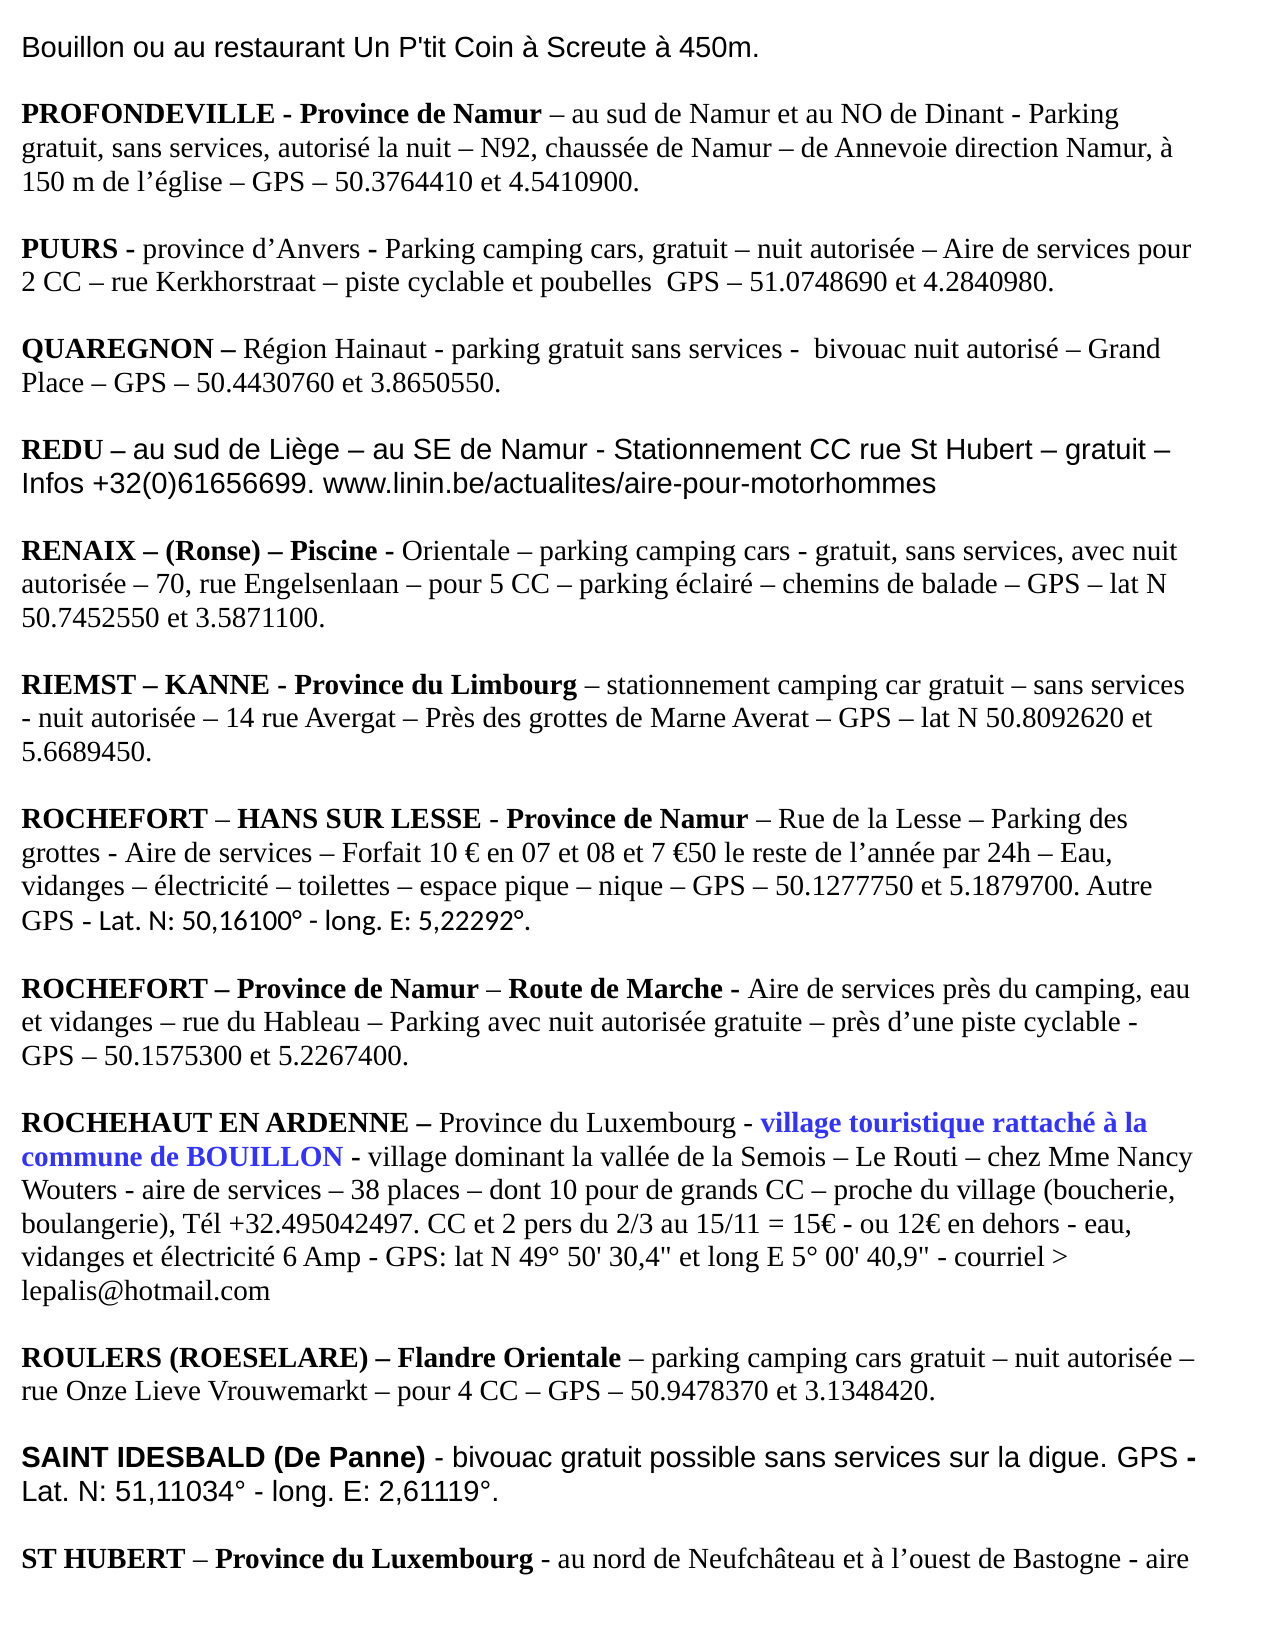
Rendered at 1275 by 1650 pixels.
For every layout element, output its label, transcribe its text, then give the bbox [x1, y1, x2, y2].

text ST HUBERT – Province du Luxembourg - au nord de Neufchâteau et à l’ouest de Bastogne - aire [21, 1541, 1196, 1575]
text ROCHEFORT – Province de Namur – Route de Marche - Aire de services près du camping, eau et vidanges – rue du Hableau – Parking avec nuit autorisée gratuite – près d’une piste cyclable - GPS – 50.1575300 et 5.2267400. [21, 971, 1196, 1072]
text ROCHEHAUT EN ARDENNE – Province du Luxembourg - village touristique rattaché à la commune de BOUILLON - village dominant la vallée de la Semois – Le Routi – chez Mme Nancy Wouters - aire de services – 38 places – dont 10 pour de grands CC – proche du village (boucherie, boulangerie), Tél +32.495042497. CC et 2 pers du 2/3 au 15/11 = 15€ - ou 12€ en dehors - eau, vidanges et électricité 6 Amp - GPS: lat N 49° 50' 30,4" et long E 5° 00' 40,9" - courriel > lepalis@hotmail.com [21, 1105, 1196, 1306]
text RIEMST – KANNE - Province du Limbourg – stationnement camping car gratuit – sans services - nuit autorisée – 14 rue Avergat – Près des grottes de Marne Averat – GPS – lat N 50.8092620 et 5.6689450. [21, 667, 1196, 768]
text PROFONDEVILLE - Province de Namur – au sud de Namur et au NO de Dinant - Parking gratuit, sans services, autorisé la nuit – N92, chaussée de Namur – de Annevoie direction Namur, à 150 m de l’église – GPS – 50.3764410 et 4.5410900. [21, 97, 1196, 197]
text REDU – au sud de Liège – au SE de Namur - Stationnement CC rue St Hubert – gratuit – Infos +32(0)61656699. www.linin.be/actualites/aire-pour-motorhommes [21, 432, 1196, 499]
text RENAIX – (Ronse) – Piscine - Orientale – parking camping cars - gratuit, sans services, avec nuit autorisée – 70, rue Engelsenlaan – pour 5 CC – parking éclairé – chemins de balade – GPS – lat N 50.7452550 et 3.5871100. [21, 533, 1196, 633]
text ROCHEFORT – HANS SUR LESSE - Province de Namur – Rue de la Lesse – Parking des grottes - Aire de services – Forfait 10 € en 07 et 08 et 7 €50 le reste de l’année par 24h – Eau, vidanges – électricité – toilettes – espace pique – nique – GPS – 50.1277750 et 5.1879700. Autre GPS - Lat. N: 50,16100° - long. E: 5,22292°. [21, 801, 1196, 937]
text SAINT IDESBALD (De Panne) - bivouac gratuit possible sans services sur la digue. GPS - Lat. N: 51,11034° - long. E: 2,61119°. [21, 1441, 1196, 1508]
text PUURS - province d’Anvers - Parking camping cars, gratuit – nuit autorisée – Aire de services pour 2 CC – rue Kerkhorstraat – piste cyclable et poubelles GPS – 51.0748690 et 4.2840980. [21, 231, 1196, 298]
text QUAREGNON – Région Hainaut - parking gratuit sans services - bivouac nuit autorisé – Grand Place – GPS – 50.4430760 et 3.8650550. [21, 331, 1196, 398]
text Bouillon ou au restaurant Un P'tit Coin à Screute à 450m. [21, 29, 1196, 63]
text ROULERS (ROESELARE) – Flandre Orientale – parking camping cars gratuit – nuit autorisée – rue Onze Lieve Vrouwemarkt – pour 4 CC – GPS – 50.9478370 et 3.1348420. [21, 1340, 1196, 1407]
